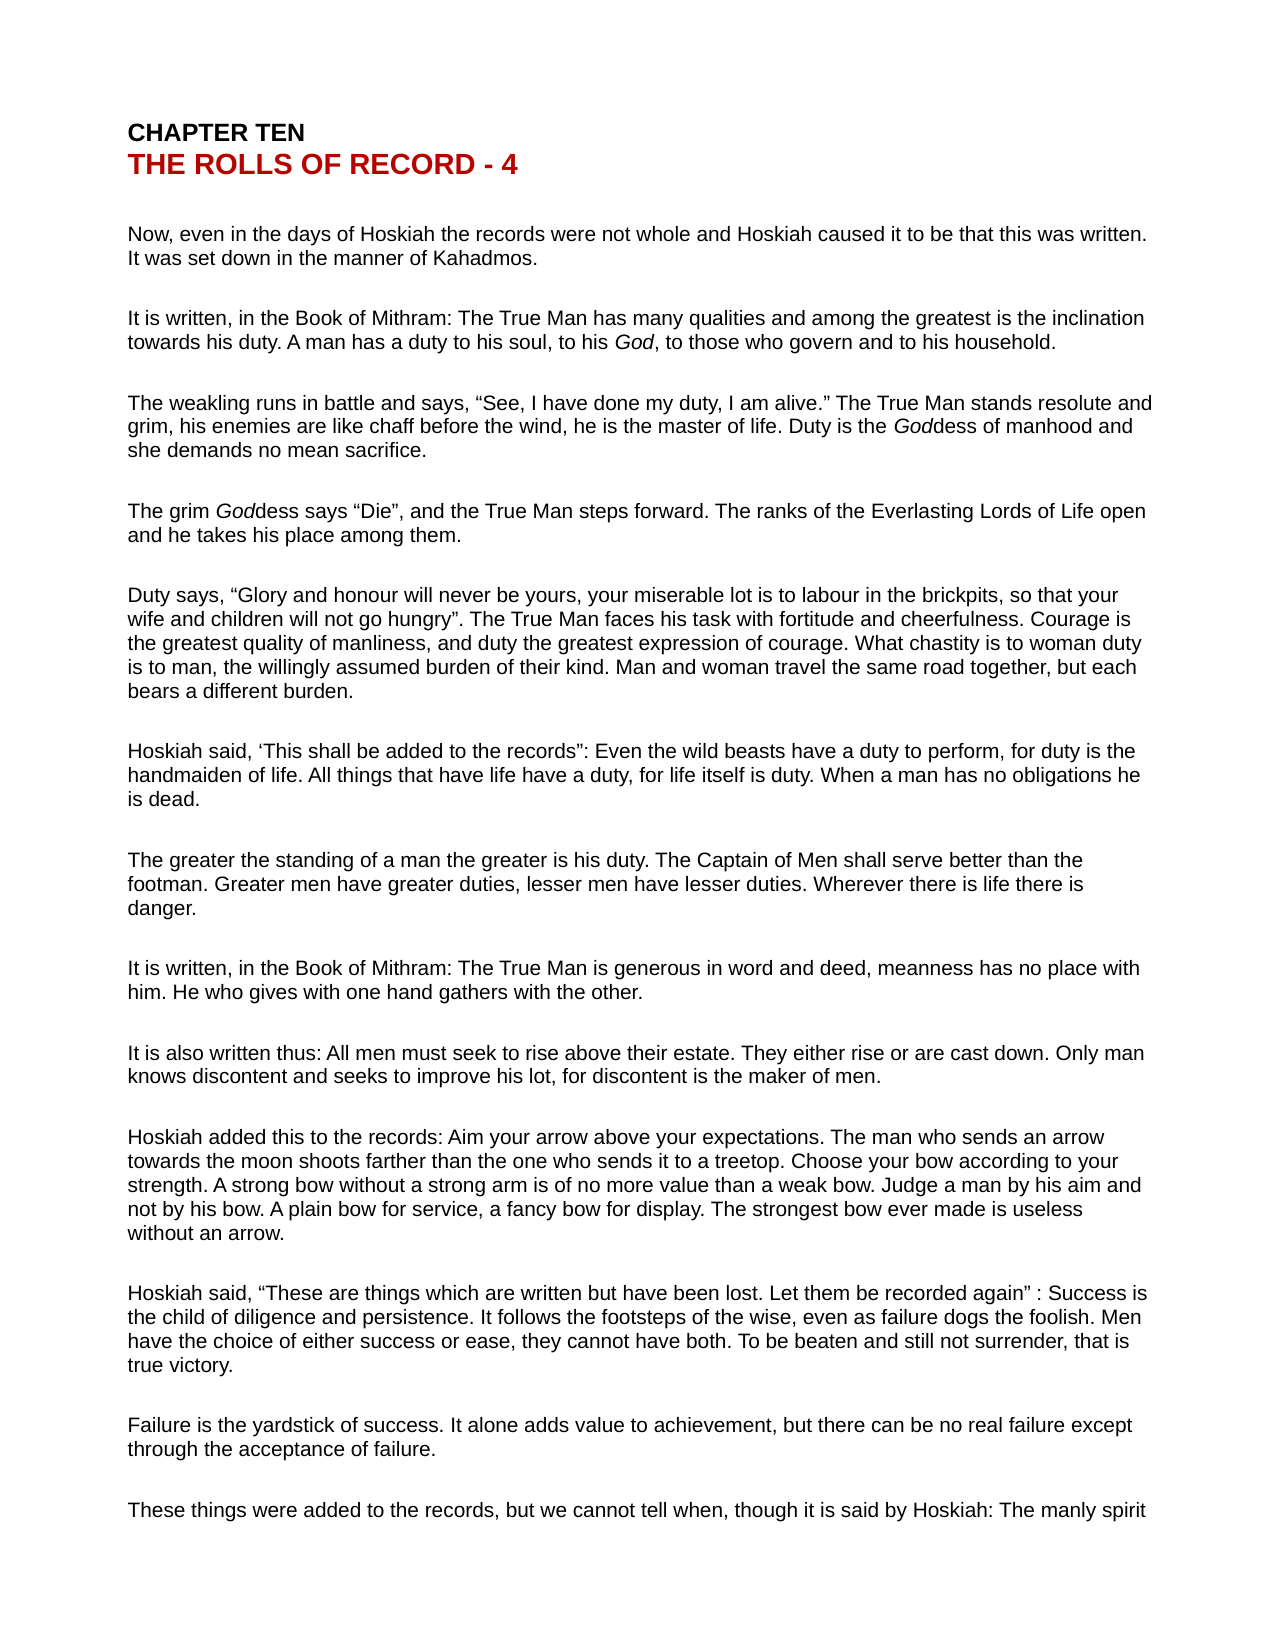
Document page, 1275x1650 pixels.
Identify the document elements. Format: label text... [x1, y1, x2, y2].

text The grim Goddess says “Die”, and the True Man steps forward. The ranks of the Everlasting Lords of Life open and he takes his place among them. [127, 475, 1154, 547]
text It is written, in the Book of Mithram: The True Man has many qualities and among the greatest is the inclination towards his duty. A man has a duty to his soul, to his God, to those who govern and to his household. [127, 282, 1154, 354]
text Duty says, “Glory and honour will never be yours, your miserable lot is to labour in the brickpits, so that your wife and children will not go hungry”. The True Man faces his task with fortitude and cheerfulness. Courage is the greatest quality of manliness, and duty the greatest expression of courage. What chastity is to woman duty is to man, the willingly assumed burden of their kind. Man and woman travel the same road together, but each bears a different burden. [127, 559, 1154, 703]
text Hoskiah said, “These are things which are written but have been lost. Let them be recorded again” : Success is the child of diligence and persistence. It follows the footsteps of the wise, even as failure dogs the foolish. Men have the choice of either success or ease, they cannot have both. To be beaten and still not surrender, that is true victory. [127, 1257, 1154, 1377]
text Hoskiah said, ‘This shall be added to the records”: Even the wild beasts have a duty to perform, for duty is the handmaiden of life. All things that have life have a duty, for life itself is duty. When a man has no obligations he is dead. [127, 715, 1154, 811]
text The greater the standing of a man the greater is his duty. The Captain of Men shall serve better than the footman. Greater men have greater duties, lesser men have lesser duties. Wherever there is life there is danger. [127, 824, 1154, 919]
text The weakling runs in battle and says, “See, I have done my duty, I am alive.” The True Man stands resolute and grim, his enemies are like chaff before the wind, he is the master of life. Duty is the Goddess of manhood and she demands no mean sacrifice. [127, 366, 1154, 462]
text Hoskiah added this to the records: Aim your arrow above your expectations. The man who sends an arrow towards the moon shoots farther than the one who sends it to a treetop. Choose your bow according to your strength. A strong bow without a strong arm is of no more value than a weak bow. Judge a man by his aim and not by his bow. A plain bow for service, a fancy bow for display. The strongest bow ever made is useless without an arrow. [127, 1101, 1154, 1244]
text It is written, in the Book of Mithram: The True Man is generous in word and deed, meanness has no place with him. He who gives with one hand gathers with the other. [127, 932, 1154, 1004]
text CHAPTER TEN THE ROLLS OF RECORD - 4 [127, 118, 1154, 180]
text These things were added to the records, but we cannot tell when, though it is said by Hoskiah: The manly spirit [127, 1474, 1154, 1522]
text Failure is the yardstick of success. It alone adds value to achievement, but there can be no real failure except through the acceptance of failure. [127, 1389, 1154, 1461]
text It is also written thus: All men must seek to rise above their estate. They either rise or are cast down. Only man knows discontent and seeks to improve his lot, for discontent is the maker of men. [127, 1016, 1154, 1088]
text Now, even in the days of Hoskiah the records were not whole and Hoskiah caused it to be that this was written. It was set down in the manner of Kahadmos. [127, 193, 1154, 269]
